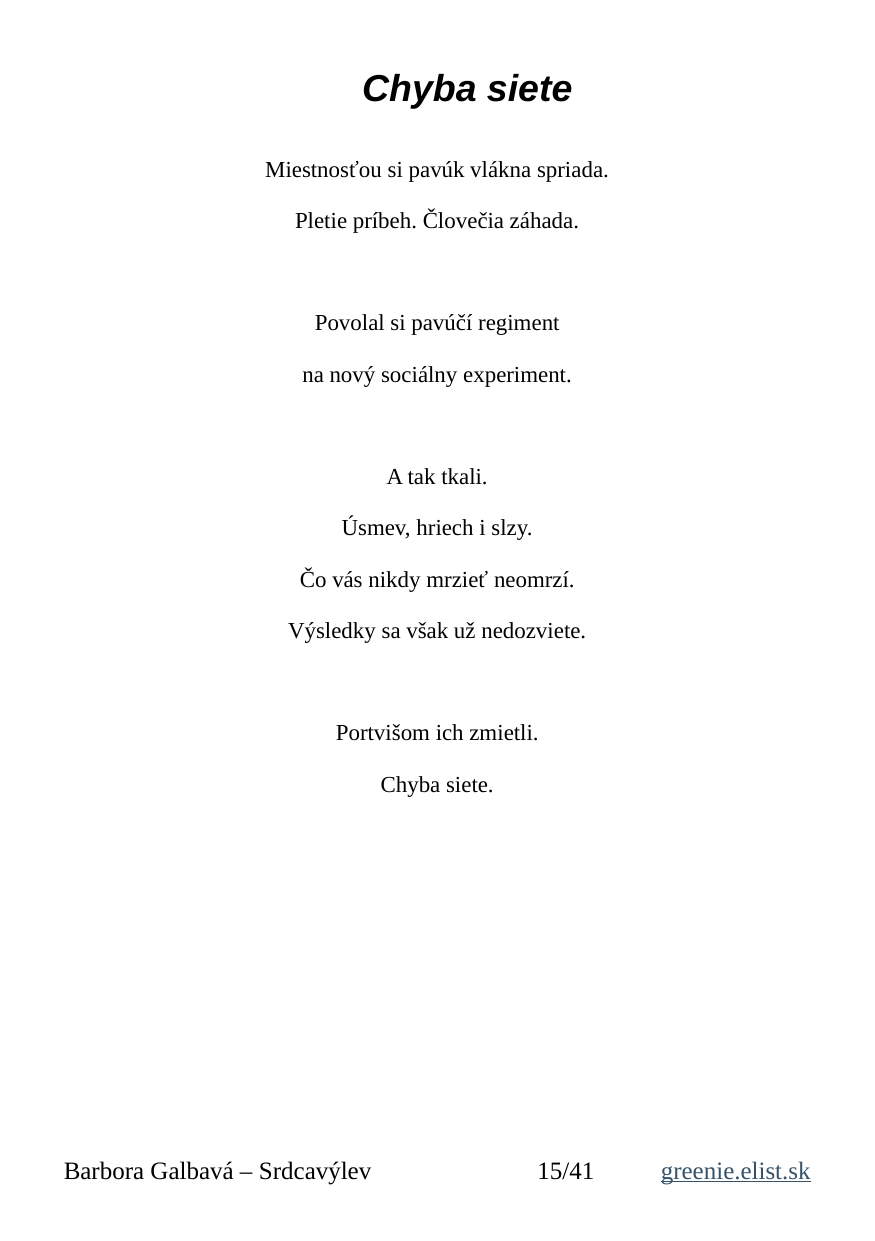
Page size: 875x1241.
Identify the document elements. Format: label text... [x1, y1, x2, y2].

text Chyba siete. [41, 771, 833, 797]
text Povolal si pavúčí regiment [41, 309, 833, 336]
text Úsmev, hriech i slzy. [41, 514, 833, 541]
text Pletie príbeh. Človečia záhada. [41, 207, 833, 233]
text Miestnosťou si pavúk vlákna spriada. [41, 156, 833, 182]
text Portvišom ich zmietli. [41, 719, 833, 746]
text na nový sociálny experiment. [41, 361, 833, 387]
text Čo vás nikdy mrzieť neomrzí. [41, 566, 833, 592]
text A tak tkali. [41, 463, 833, 489]
text Výsledky sa však už nedozviete. [41, 617, 833, 643]
subtitle Chyba siete [41, 66, 833, 109]
